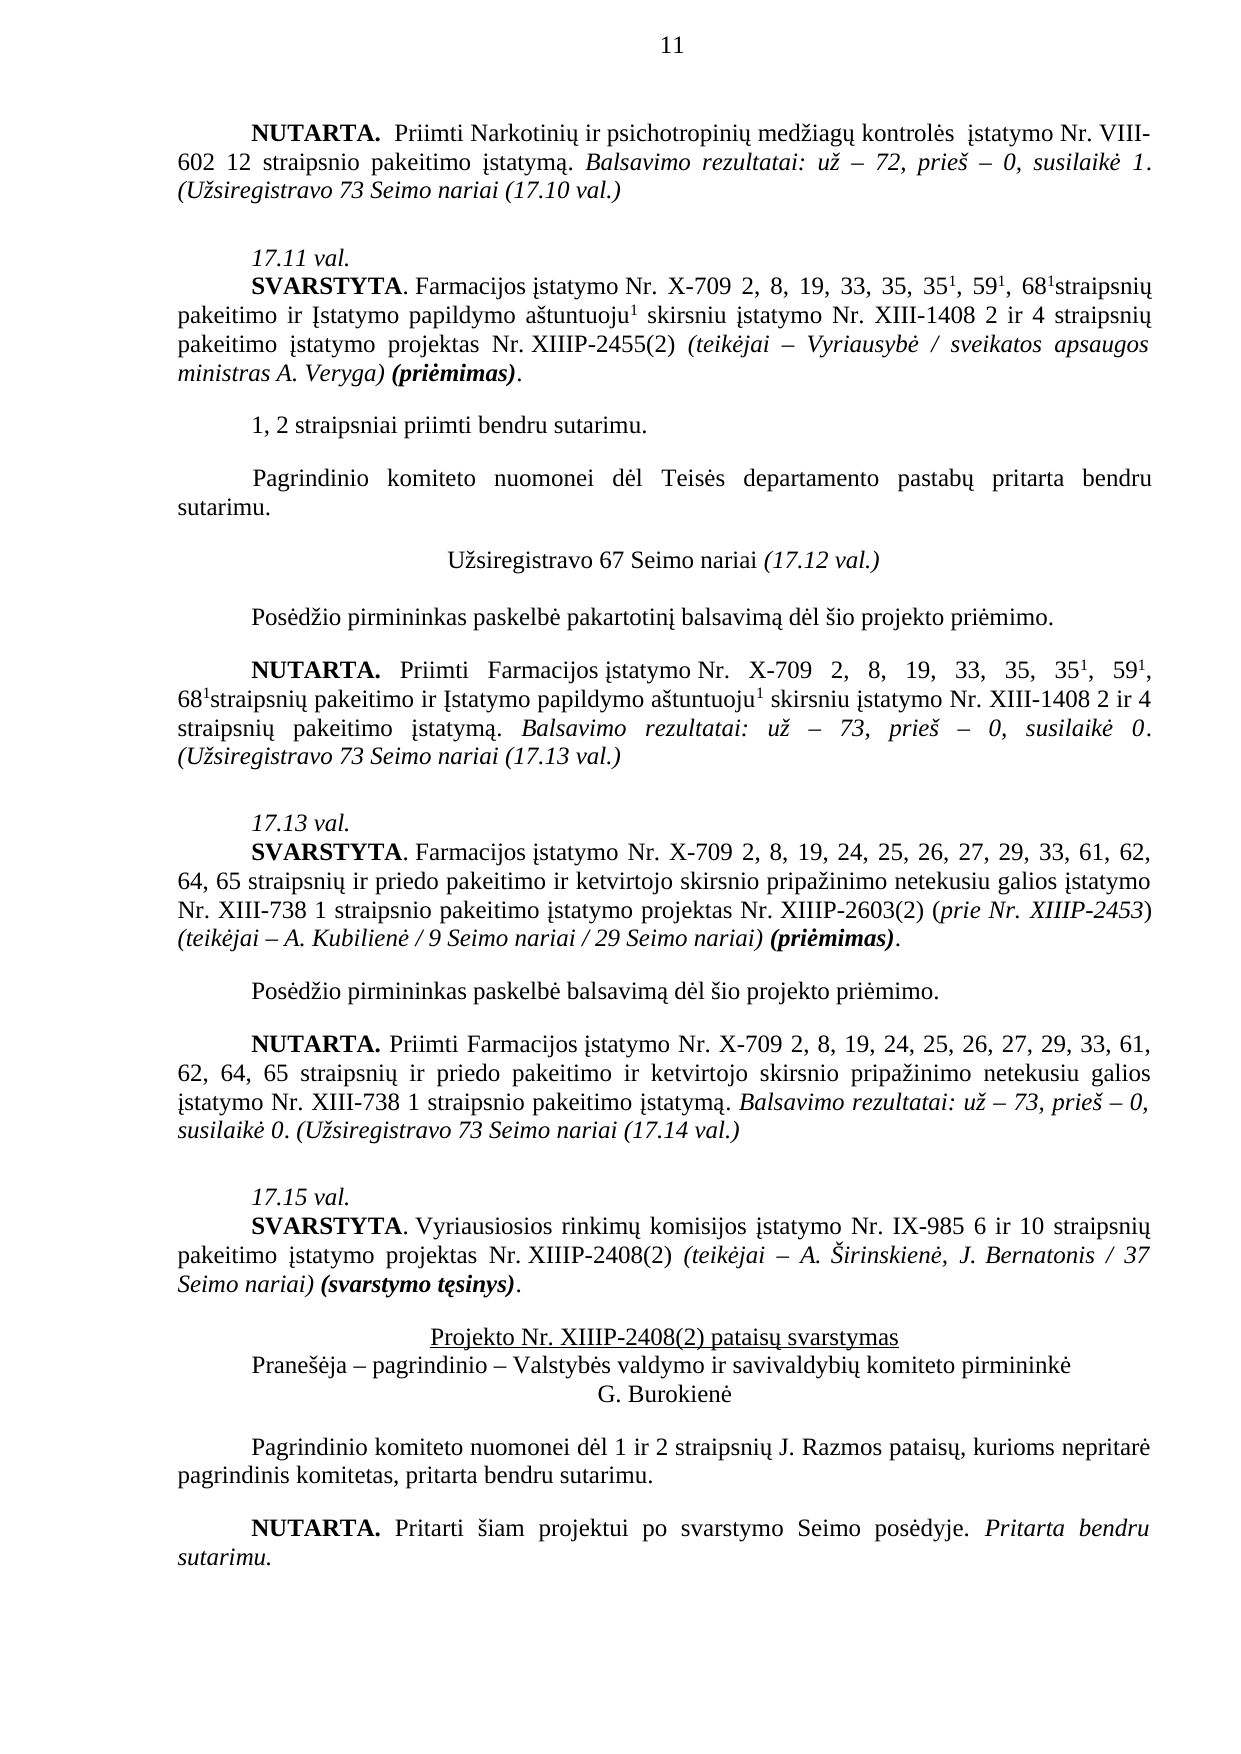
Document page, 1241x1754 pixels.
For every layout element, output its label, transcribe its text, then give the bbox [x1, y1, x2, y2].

text NUTARTA. Priimti Farmacijos įstatymo Nr. X-709 2, 8, 19, 24, 25, 26, 27, 29, 33, 61, 62, 64, 65 straipsnių ir priedo pakeitimo ir ketvirtojo skirsnio pripažinimo netekusiu galios įstatymo Nr. XIII-738 1 straipsnio pakeitimo įstatymą. Balsavimo rezultatai: už – 73, prieš – 0, susilaikė 0. (Užsiregistravo 73 Seimo nariai (17.14 val.) [177, 1029, 1152, 1144]
text Posėdžio pirmininkas paskelbė balsavimą dėl šio projekto priėmimo. [177, 976, 1152, 1005]
text Posėdžio pirmininkas paskelbė pakartotinį balsavimą dėl šio projekto priėmimo. [177, 602, 1152, 631]
text 17.13 val. [177, 808, 1152, 837]
text SVARSTYTA. Vyriausiosios rinkimų komisijos įstatymo Nr. IX-985 6 ir 10 straipsnių pakeitimo įstatymo projektas Nr. XIIIP-2408(2) (teikėjai – A. Širinskienė, J. Bernatonis / 37 Seimo nariai) (svarstymo tęsinys). [177, 1211, 1152, 1297]
text 17.11 val. [177, 243, 1152, 271]
text Užsiregistravo 67 Seimo nariai (17.12 val.) [177, 545, 1152, 574]
text Pagrindinio komiteto nuomonei dėl 1 ir 2 straipsnių J. Razmos pataisų, kurioms nepritarė pagrindinis komitetas, pritarta bendru sutarimu. [177, 1432, 1152, 1489]
text SVARSTYTA. Farmacijos įstatymo Nr. X-709 2, 8, 19, 24, 25, 26, 27, 29, 33, 61, 62, 64, 65 straipsnių ir priedo pakeitimo ir ketvirtojo skirsnio pripažinimo netekusiu galios įstatymo Nr. XIII-738 1 straipsnio pakeitimo įstatymo projektas Nr. XIIIP-2603(2) (prie Nr. XIIIP-2453) (teikėjai – A. Kubilienė / 9 Seimo nariai / 29 Seimo nariai) (priėmimas). [177, 837, 1152, 952]
text 1, 2 straipsniai priimti bendru sutarimu. [177, 411, 1152, 439]
text Pranešėja – pagrindinio – Valstybės valdymo ir savivaldybių komiteto pirmininkė [177, 1350, 1152, 1379]
text SVARSTYTA. Farmacijos įstatymo Nr. X-709 2, 8, 19, 33, 35, 351, 591, 681straipsnių pakeitimo ir Įstatymo papildymo aštuntuoju1 skirsniu įstatymo Nr. XIII-1408 2 ir 4 straipsnių pakeitimo įstatymo projektas Nr. XIIIP-2455(2) (teikėjai – Vyriausybė / sveikatos apsaugos ministras A. Veryga) (priėmimas). [177, 271, 1152, 386]
text Projekto Nr. XIIIP-2408(2) pataisų svarstymas [177, 1322, 1152, 1350]
text NUTARTA. Pritarti šiam projektui po svarstymo Seimo posėdyje. Pritarta bendru sutarimu. [177, 1513, 1152, 1571]
text NUTARTA. Priimti Farmacijos įstatymo Nr. X-709 2, 8, 19, 33, 35, 351, 591, 681straipsnių pakeitimo ir Įstatymo papildymo aštuntuoju1 skirsniu įstatymo Nr. XIII-1408 2 ir 4 straipsnių pakeitimo įstatymą. Balsavimo rezultatai: už – 73, prieš – 0, susilaikė 0. (Užsiregistravo 73 Seimo nariai (17.13 val.) [177, 655, 1152, 770]
text 17.15 val. [177, 1182, 1152, 1211]
text NUTARTA. Priimti Narkotinių ir psichotropinių medžiagų kontrolės įstatymo Nr. VIII-602 12 straipsnio pakeitimo įstatymą. Balsavimo rezultatai: už – 72, prieš – 0, susilaikė 1. (Užsiregistravo 73 Seimo nariai (17.10 val.) [177, 118, 1152, 204]
text Pagrindinio komiteto nuomonei dėl Teisės departamento pastabų pritarta bendru sutarimu. [177, 463, 1152, 521]
text G. Burokienė [177, 1379, 1152, 1408]
